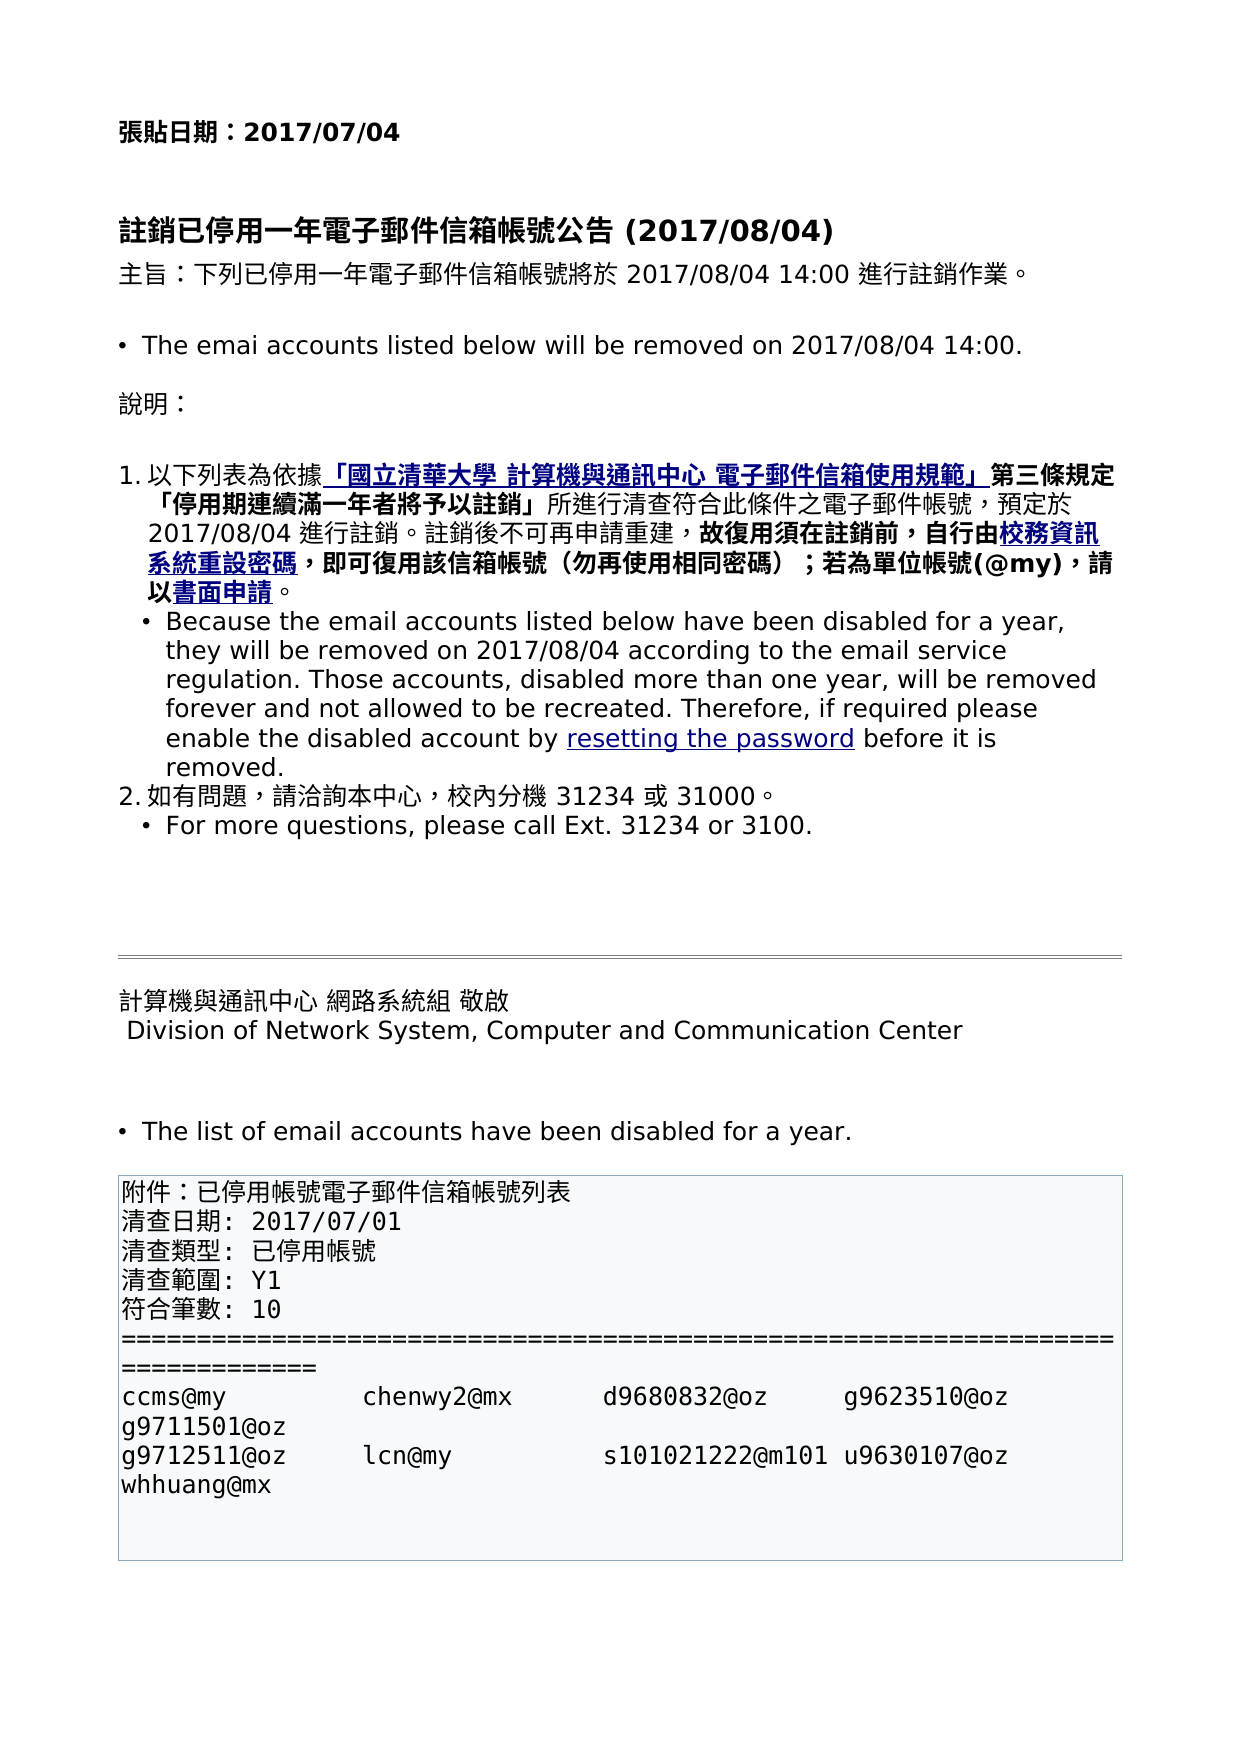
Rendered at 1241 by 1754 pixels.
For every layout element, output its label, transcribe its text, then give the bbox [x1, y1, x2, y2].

list 如有問題，請洽詢本中心，校內分機 31234 或 31000。 [118, 782, 1122, 811]
text 張貼日期：2017/07/04 [118, 118, 1122, 176]
text 說明： [118, 390, 1122, 419]
text 主旨：下列已停用一年電子郵件信箱帳號將於 2017/08/04 14:00 進行註銷作業。 [118, 260, 1122, 289]
list The emai accounts listed below will be removed on 2017/08/04 14:00. [118, 332, 1122, 361]
list 以下列表為依據「國立清華大學 計算機與通訊中心 電子郵件信箱使用規範」第三條規定「停用期連續滿一年者將予以註銷」所進行清查符合此條件之電子郵件帳號，預定於 2017/08/04 進行註銷。註銷後不可再申請重建，故復用須在註銷前，自行由校務資訊系統重設密碼，即可復用該信箱帳號（勿再使用相同密碼）；若為單位帳號(@my)，請以書面申請。 [118, 461, 1122, 607]
subtitle 註銷已停用一年電子郵件信箱帳號公告 (2017/08/04) [118, 214, 1122, 248]
list For more questions, please call Ext. 31234 or 3100. [142, 811, 1122, 841]
list Because the email accounts listed below have been disabled for a year, they will be removed on 2017/08/04 according to the email service regulation. Those accounts, disabled more than one year, will be removed forever and not allowed to be recreated. Therefore, if required please enable the disabled account by resetting the password before it is removed. [142, 607, 1122, 782]
text 計算機與通訊中心 網路系統組 敬啟 Division of Network System, Computer and Communication Center [118, 987, 1122, 1075]
text 附件：已停用帳號電子郵件信箱帳號列表 清查日期: 2017/07/01 清查類型: 已停用帳號 清查範圍: Y1 符合筆數: 10 =============================================================================== ccms@my chenwy2@mx d9680832@oz g9623510@oz g9711501@oz g9712511@oz lcn@my s101021222@m101 u9630107@oz whhuang@mx [119, 1176, 1122, 1560]
list The list of email accounts have been disabled for a year. [118, 1117, 1122, 1146]
